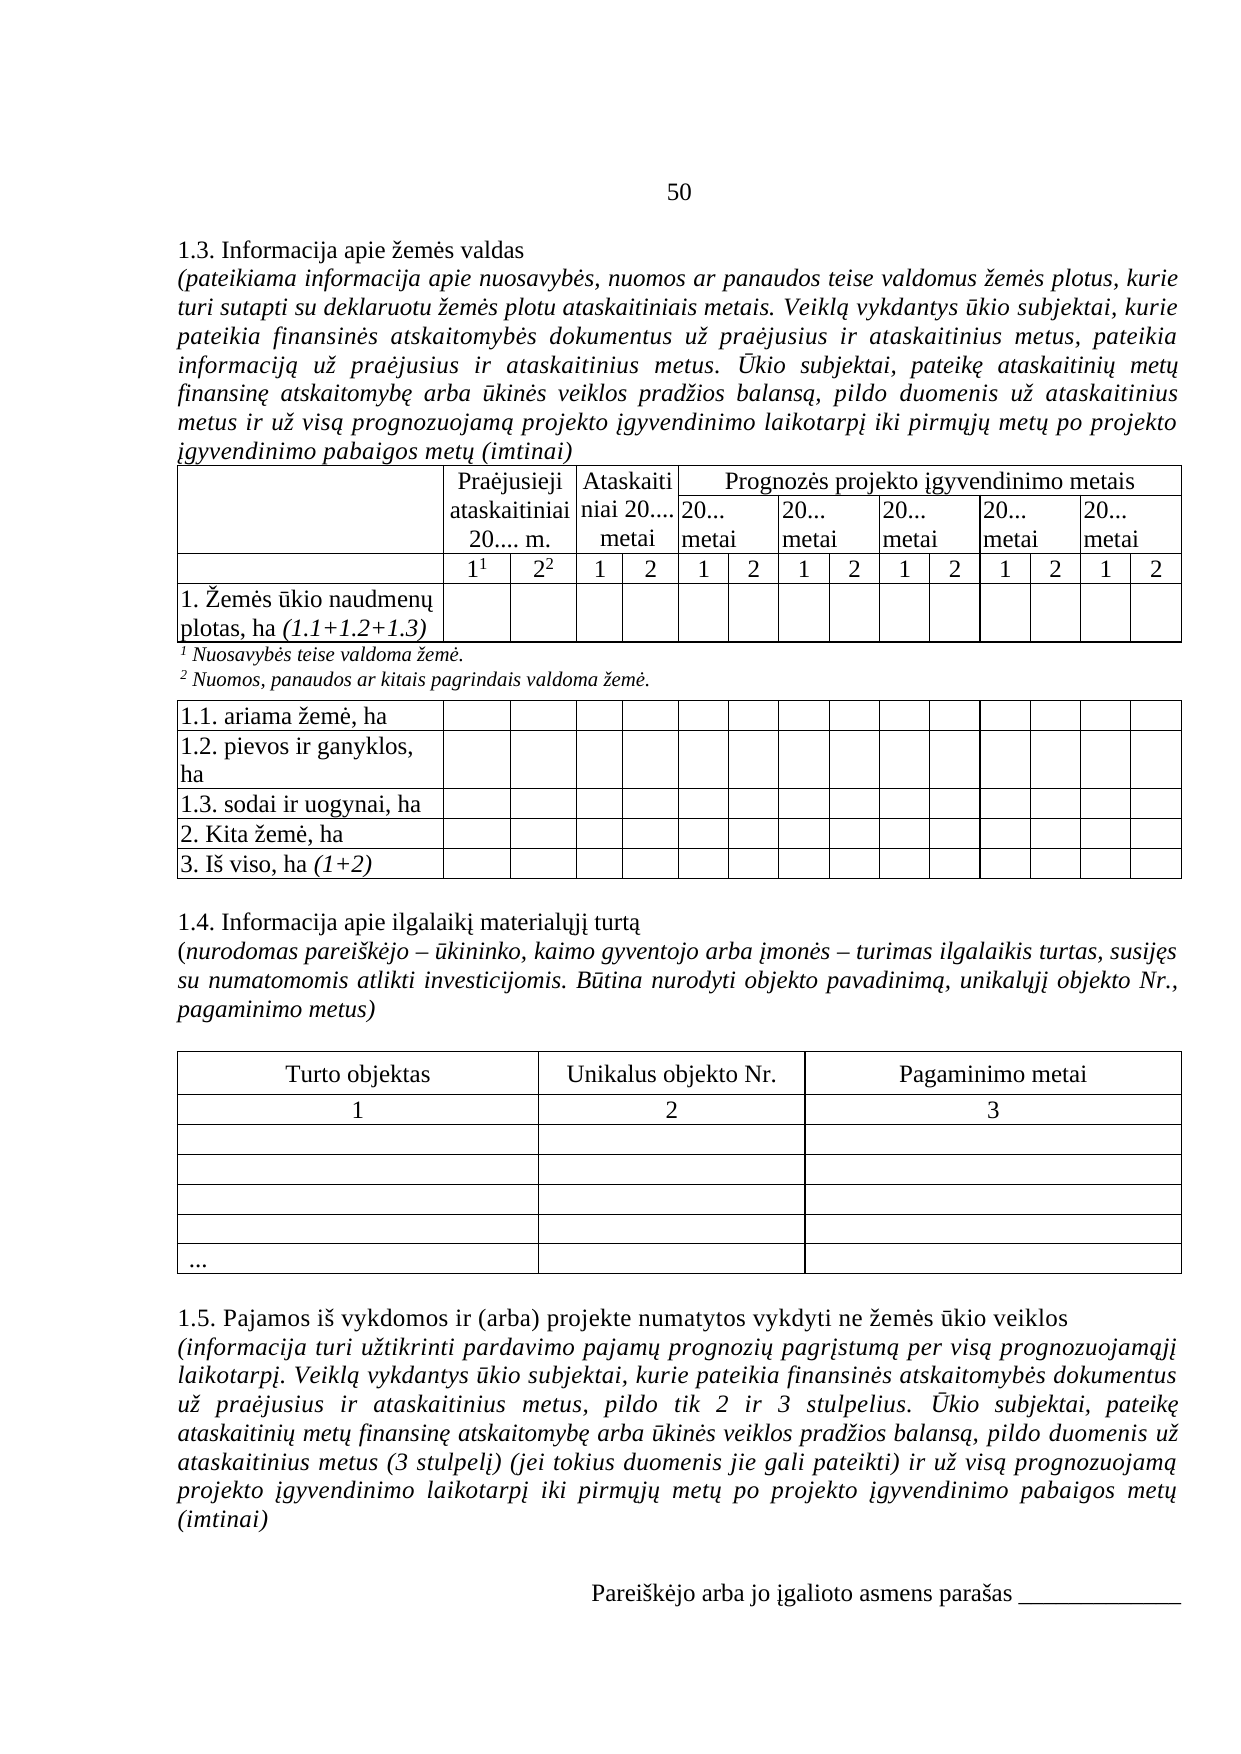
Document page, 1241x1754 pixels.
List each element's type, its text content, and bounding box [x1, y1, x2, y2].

table_cell [577, 849, 622, 878]
table_cell 22 [511, 554, 576, 583]
table_cell [178, 1125, 538, 1154]
table_cell 1. Žemės ūkio naudmenų plotas, ha (1.1+1.2+1.3) [178, 584, 443, 641]
table_cell [444, 731, 510, 788]
table_header Turto objektas [178, 1052, 538, 1094]
table_cell [830, 731, 879, 788]
table_cell 1 [779, 554, 829, 583]
table_cell [830, 819, 879, 848]
table_cell [623, 584, 678, 641]
table_cell [1081, 701, 1130, 730]
table_cell 2 [729, 554, 778, 583]
table_cell [729, 819, 778, 848]
table_cell 2 [539, 1095, 804, 1124]
table_cell [981, 701, 1030, 730]
table_cell [577, 701, 622, 730]
table_cell [1031, 819, 1080, 848]
table_cell [806, 1155, 1181, 1184]
table_cell [1031, 789, 1080, 818]
table_cell [880, 731, 929, 788]
table_cell [1131, 584, 1181, 641]
table_cell [511, 849, 576, 878]
table_cell [779, 849, 829, 878]
table_cell [1031, 849, 1080, 878]
table_cell [930, 789, 979, 818]
text (informacija turi užtikrinti pardavimo pajamų prognozių pagrįstumą per visą prognozuojamąjį laikotarpį. Veiklą vykdantys ūkio subjektai, kurie pateikia finansinės atskaitomybės dokumentus už praėjusius ir ataskaitinius metus, pildo tik 2 ir 3 stulpelius. Ūkio subjektai, pateikę ataskaitinių metų finansinę atskaitomybę arba ūkinės veiklos pradžios balansą, pildo duomenis už ataskaitinius metus (3 stulpelį) (jei tokius duomenis jie gali pateikti) ir už visą prognozuojamą projekto įgyvendinimo laikotarpį iki pirmųjų metų po projekto įgyvendinimo pabaigos metų (imtinai) [177, 1332, 1181, 1533]
table_cell [539, 1125, 804, 1154]
table_cell [577, 819, 622, 848]
table_cell [830, 584, 879, 641]
table_cell [1081, 731, 1130, 788]
table_cell [806, 1244, 1181, 1273]
table_cell [623, 789, 678, 818]
table_cell 1 [679, 554, 728, 583]
table_header [178, 466, 443, 553]
table_cell [1131, 701, 1181, 730]
text 1.5. Pajamos iš vykdomos ir (arba) projekte numatytos vykdyti ne žemės ūkio veiklos [177, 1303, 1181, 1332]
table_cell ... [178, 1244, 538, 1273]
table_cell [444, 584, 510, 641]
table_cell [1131, 731, 1181, 788]
table_cell [178, 1215, 538, 1243]
table_cell [577, 584, 622, 641]
table_cell [981, 849, 1030, 878]
text (nurodomas pareiškėjo – ūkininko, kaimo gyventojo arba įmonės – turimas ilgalaikis turtas, susijęs su numatomomis atlikti investicijomis. Būtina nurodyti objekto pavadinimą, unikalųjį objekto Nr., pagaminimo metus) [177, 936, 1181, 1022]
table_cell [1131, 789, 1181, 818]
text 1.3. Informacija apie žemės valdas [177, 235, 1181, 263]
table_cell 1 [577, 554, 622, 583]
table_cell [1131, 849, 1181, 878]
table_cell [729, 584, 778, 641]
table_cell [930, 584, 979, 641]
table_cell [539, 1215, 804, 1243]
table_cell [679, 584, 728, 641]
table_cell 1 [880, 554, 929, 583]
table_cell [729, 701, 778, 730]
table_cell [178, 1185, 538, 1213]
table_cell [830, 789, 879, 818]
table_cell 1 Nuosavybės teise valdoma žemė. 2 Nuomos, panaudos ar kitais pagrindais valdoma žemė. [177, 643, 1181, 700]
table_cell [880, 849, 929, 878]
table_cell [880, 789, 929, 818]
table_cell [1081, 849, 1130, 878]
table_cell [679, 731, 728, 788]
table_cell [679, 789, 728, 818]
table_cell [1081, 584, 1130, 641]
table_cell [623, 731, 678, 788]
table_cell [444, 701, 510, 730]
table_cell [806, 1125, 1181, 1154]
table_cell [779, 584, 829, 641]
table_cell [930, 849, 979, 878]
table_cell 1.3. sodai ir uogynai, ha [178, 789, 443, 818]
table_cell [539, 1244, 804, 1273]
table_cell [679, 849, 728, 878]
text (pateikiama informacija apie nuosavybės, nuomos ar panaudos teise valdomus žemės plotus, kurie turi sutapti su deklaruotu žemės plotu ataskaitiniais metais. Veiklą vykdantys ūkio subjektai, kurie pateikia finansinės atskaitomybės dokumentus už praėjusius ir ataskaitinius metus, pateikia informaciją už praėjusius ir ataskaitinius metus. Ūkio subjektai, pateikę ataskaitinių metų finansinę atskaitomybę arba ūkinės veiklos pradžios balansą, pildo duomenis už ataskaitinius metus ir už visą prognozuojamą projekto įgyvendinimo laikotarpį iki pirmųjų metų po projekto įgyvendinimo pabaigos metų (imtinai) [177, 263, 1181, 465]
table_cell [623, 849, 678, 878]
table_cell 11 [444, 554, 510, 583]
table_cell [880, 584, 929, 641]
table_cell [178, 554, 443, 583]
table_cell [1031, 584, 1080, 641]
table_cell [623, 701, 678, 730]
table_cell 3 [806, 1095, 1181, 1124]
table_cell [830, 849, 879, 878]
table_cell [178, 1155, 538, 1184]
table_cell [1131, 819, 1181, 848]
table_cell [444, 849, 510, 878]
table_header Ataskaitiniai 20.... metai [577, 466, 678, 553]
table_cell [1031, 701, 1080, 730]
table_header Praėjusieji ataskaitiniai 20.... m. [444, 466, 576, 553]
table_cell 1 [178, 1095, 538, 1124]
table_cell [1031, 731, 1080, 788]
table_cell 2 [623, 554, 678, 583]
table_cell [930, 731, 979, 788]
table_cell [880, 819, 929, 848]
table_cell 20... metai [679, 496, 778, 553]
table_cell [511, 701, 576, 730]
table_cell [779, 789, 829, 818]
table_cell [729, 849, 778, 878]
table_cell [539, 1155, 804, 1184]
table_cell 3. Iš viso, ha (1+2) [178, 849, 443, 878]
table_cell [981, 819, 1030, 848]
table_cell [981, 789, 1030, 818]
table_cell [830, 701, 879, 730]
table_header Unikalus objekto Nr. [539, 1052, 804, 1094]
table_cell [511, 819, 576, 848]
table_header Prognozės projekto įgyvendinimo metais [679, 466, 1181, 494]
table_cell [981, 731, 1030, 788]
table_cell [679, 701, 728, 730]
table_cell [930, 701, 979, 730]
table_cell [1081, 819, 1130, 848]
table_cell [511, 789, 576, 818]
table_cell [729, 789, 778, 818]
table_cell [880, 701, 929, 730]
table_cell [623, 819, 678, 848]
table_cell [779, 819, 829, 848]
table_cell [511, 731, 576, 788]
table_cell 2 [930, 554, 979, 583]
table_cell 1.2. pievos ir ganyklos, ha [178, 731, 443, 788]
table_cell 2 [830, 554, 879, 583]
table_cell 20... metai [981, 496, 1080, 553]
table_cell [577, 789, 622, 818]
table_cell [930, 819, 979, 848]
table_cell 2 [1131, 554, 1181, 583]
table_cell [779, 701, 829, 730]
table_header Pagaminimo metai [806, 1052, 1181, 1094]
table_cell [577, 731, 622, 788]
table_cell 20... metai [880, 496, 979, 553]
table_cell [444, 819, 510, 848]
table_cell 1.1. ariama žemė, ha [178, 701, 443, 730]
table_cell [806, 1185, 1181, 1213]
table_cell [729, 731, 778, 788]
table_cell 2 [1031, 554, 1080, 583]
table_cell [806, 1215, 1181, 1243]
table_cell [444, 789, 510, 818]
table_cell [511, 584, 576, 641]
table_cell [779, 731, 829, 788]
table_cell [1081, 789, 1130, 818]
table_cell 1 [1081, 554, 1130, 583]
text 1.4. Informacija apie ilgalaikį materialųjį turtą [177, 907, 1181, 936]
table_cell 20... metai [1081, 496, 1181, 553]
table_cell 20... metai [779, 496, 879, 553]
table_cell [539, 1185, 804, 1213]
table_cell 2. Kita žemė, ha [178, 819, 443, 848]
table_cell [679, 819, 728, 848]
table_cell 1 [981, 554, 1030, 583]
table_cell [981, 584, 1030, 641]
